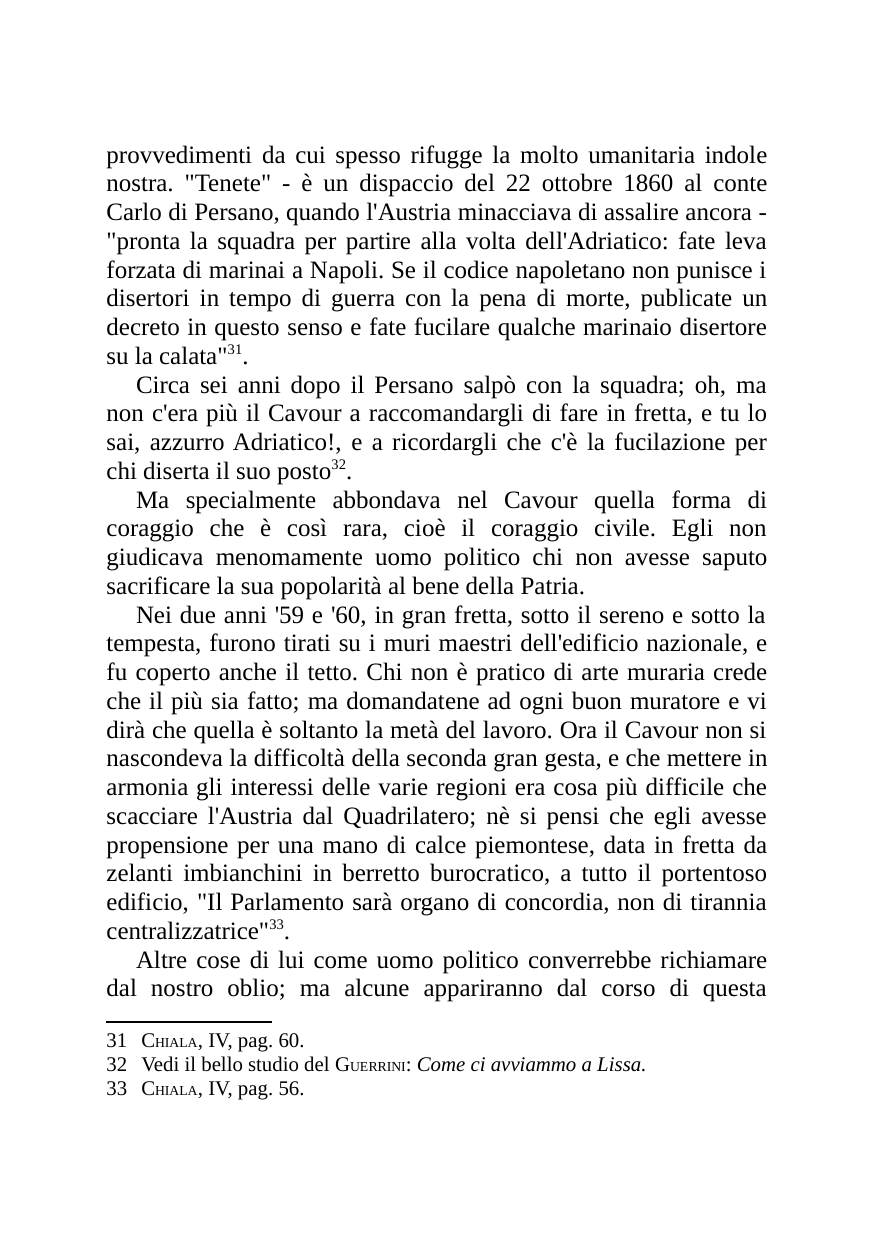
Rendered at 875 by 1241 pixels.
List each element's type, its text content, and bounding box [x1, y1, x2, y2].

text provvedimenti da cui spesso rifugge la molto umanitaria indole nostra. "Tenete" - è un dispaccio del 22 ottobre 1860 al conte Carlo di Persano, quando l'Austria minacciava di assalire ancora - "pronta la squadra per partire alla volta dell'Adriatico: fate leva forzata di marinai a Napoli. Se il codice napoletano non punisce i disertori in tempo di guerra con la pena di morte, publicate un decreto in questo senso e fate fucilare qualche marinaio disertore su la calata". [106, 140, 768, 370]
text Nei due anni '59 e '60, in gran fretta, sotto il sereno e sotto la tempesta, furono tirati su i muri maestri dell'edificio nazionale, e fu coperto anche il tetto. Chi non è pratico di arte muraria crede che il più sia fatto; ma domandatene ad ogni buon muratore e vi dirà che quella è soltanto la metà del lavoro. Ora il Cavour non si nascondeva la difficoltà della seconda gran gesta, e che mettere in armonia gli interessi delle varie regioni era cosa più difficile che scacciare l'Austria dal Quadrilatero; nè si pensi che egli avesse propensione per una mano di calce piemontese, data in fretta da zelanti imbianchini in berretto burocratico, a tutto il portentoso edificio, "Il Parlamento sarà organo di concordia, non di tirannia centralizzatrice". [106, 600, 768, 945]
text Ma specialmente abbondava nel Cavour quella forma di coraggio che è così rara, cioè il coraggio civile. Egli non giudicava menomamente uomo politico chi non avesse saputo sacrificare la sua popolarità al bene della Patria. [106, 485, 768, 600]
text Chiala, IV, pag. 60. [106, 1028, 768, 1052]
text Vedi il bello studio del Guerrini: Come ci avviammo a Lissa. [106, 1052, 768, 1076]
text Circa sei anni dopo il Persano salpò con la squadra; oh, ma non c'era più il Cavour a raccomandargli di fare in fretta, e tu lo sai, azzurro Adriatico!, e a ricordargli che c'è la fucilazione per chi diserta il suo posto. [106, 370, 768, 485]
text Chiala, IV, pag. 56. [106, 1076, 768, 1100]
text Altre cose di lui come uomo politico converrebbe richiamare dal nostro oblio; ma alcune appariranno dal corso di questa [106, 945, 768, 1002]
